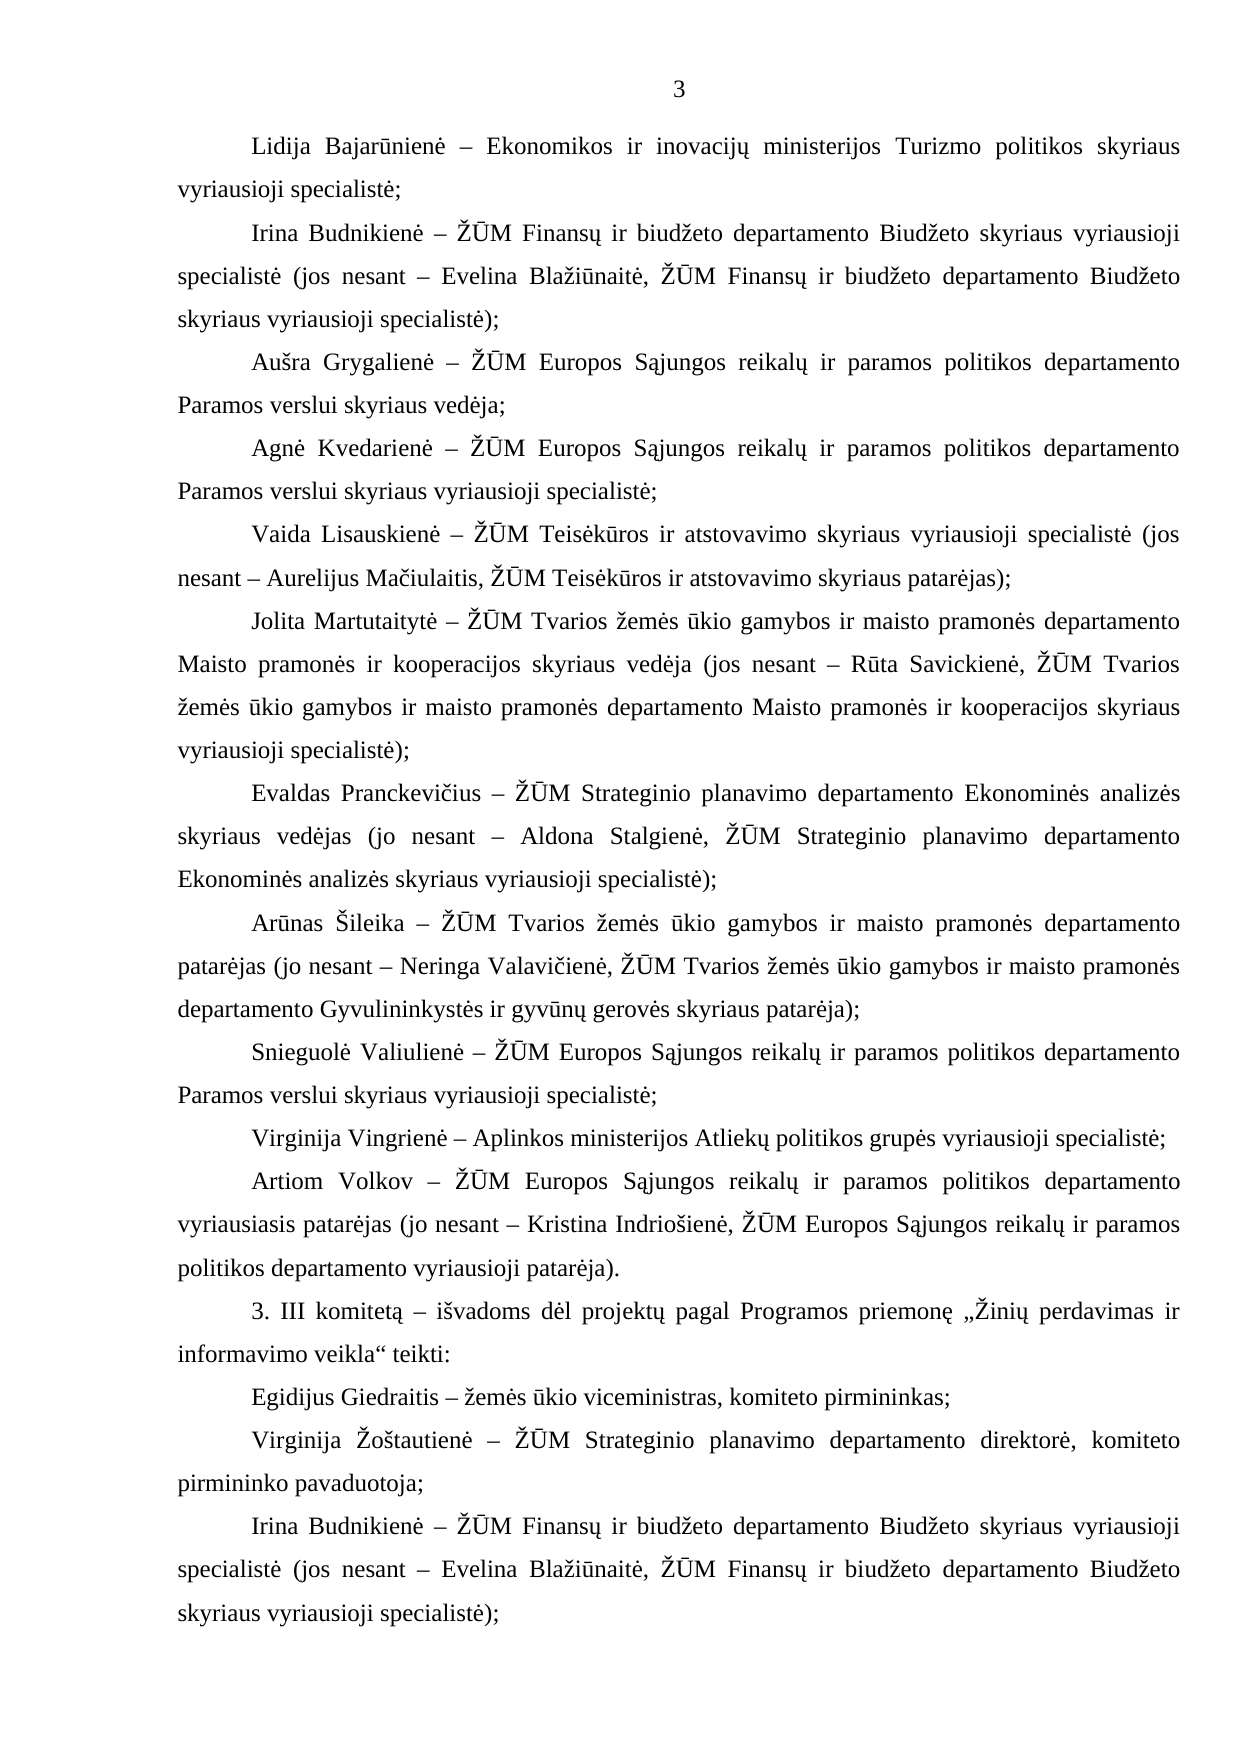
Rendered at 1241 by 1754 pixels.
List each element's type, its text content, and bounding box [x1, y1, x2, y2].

text Aušra Grygalienė – ŽŪM Europos Sąjungos reikalų ir paramos politikos departamento Paramos verslui skyriaus vedėja; [177, 347, 1181, 419]
text Lidija Bajarūnienė – Ekonomikos ir inovacijų ministerijos Turizmo politikos skyriaus vyriausioji specialistė; [177, 131, 1181, 203]
text 3. III komitetą – išvadoms dėl projektų pagal Programos priemonę „Žinių perdavimas ir informavimo veikla“ teikti: [177, 1296, 1181, 1368]
text Jolita Martutaitytė – ŽŪM Tvarios žemės ūkio gamybos ir maisto pramonės departamento Maisto pramonės ir kooperacijos skyriaus vedėja (jos nesant – Rūta Savickienė, ŽŪM Tvarios žemės ūkio gamybos ir maisto pramonės departamento Maisto pramonės ir kooperacijos skyriaus vyriausioji specialistė); [177, 606, 1181, 764]
text Virginija Žoštautienė – ŽŪM Strateginio planavimo departamento direktorė, komiteto pirmininko pavaduotoja; [177, 1425, 1181, 1497]
text Vaida Lisauskienė – ŽŪM Teisėkūros ir atstovavimo skyriaus vyriausioji specialistė (jos nesant – Aurelijus Mačiulaitis, ŽŪM Teisėkūros ir atstovavimo skyriaus patarėjas); [177, 519, 1181, 591]
text Egidijus Giedraitis – žemės ūkio viceministras, komiteto pirmininkas; [177, 1382, 1181, 1411]
text Artiom Volkov – ŽŪM Europos Sąjungos reikalų ir paramos politikos departamento vyriausiasis patarėjas (jo nesant – Kristina Indriošienė, ŽŪM Europos Sąjungos reikalų ir paramos politikos departamento vyriausioji patarėja). [177, 1166, 1181, 1281]
text Evaldas Pranckevičius – ŽŪM Strateginio planavimo departamento Ekonominės analizės skyriaus vedėjas (jo nesant – Aldona Stalgienė, ŽŪM Strateginio planavimo departamento Ekonominės analizės skyriaus vyriausioji specialistė); [177, 778, 1181, 893]
text Irina Budnikienė – ŽŪM Finansų ir biudžeto departamento Biudžeto skyriaus vyriausioji specialistė (jos nesant – Evelina Blažiūnaitė, ŽŪM Finansų ir biudžeto departamento Biudžeto skyriaus vyriausioji specialistė); [177, 218, 1181, 333]
text Virginija Vingrienė – Aplinkos ministerijos Atliekų politikos grupės vyriausioji specialistė; [177, 1123, 1181, 1152]
text Agnė Kvedarienė – ŽŪM Europos Sąjungos reikalų ir paramos politikos departamento Paramos verslui skyriaus vyriausioji specialistė; [177, 433, 1181, 505]
text Snieguolė Valiulienė – ŽŪM Europos Sąjungos reikalų ir paramos politikos departamento Paramos verslui skyriaus vyriausioji specialistė; [177, 1037, 1181, 1109]
text Arūnas Šileika – ŽŪM Tvarios žemės ūkio gamybos ir maisto pramonės departamento patarėjas (jo nesant – Neringa Valavičienė, ŽŪM Tvarios žemės ūkio gamybos ir maisto pramonės departamento Gyvulininkystės ir gyvūnų gerovės skyriaus patarėja); [177, 908, 1181, 1023]
text Irina Budnikienė – ŽŪM Finansų ir biudžeto departamento Biudžeto skyriaus vyriausioji specialistė (jos nesant – Evelina Blažiūnaitė, ŽŪM Finansų ir biudžeto departamento Biudžeto skyriaus vyriausioji specialistė); [177, 1511, 1181, 1626]
